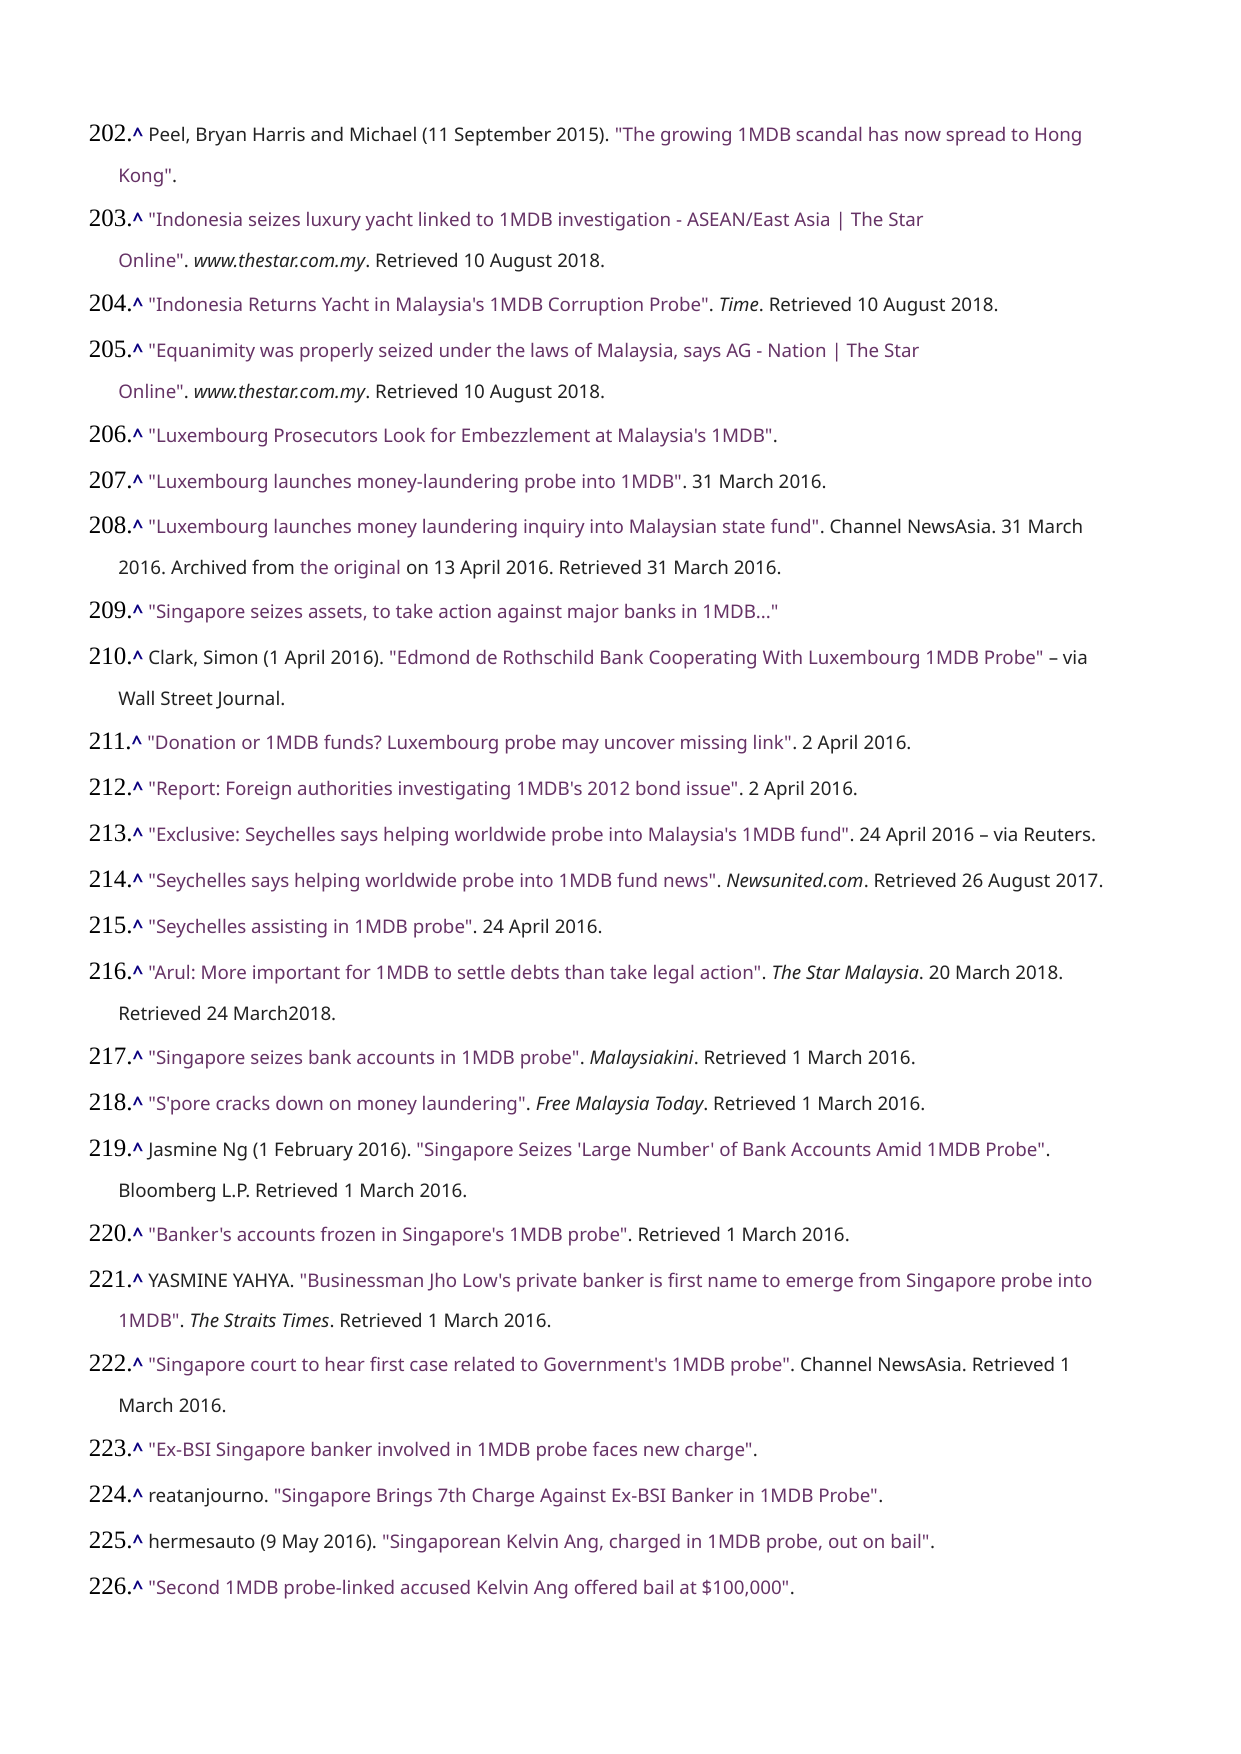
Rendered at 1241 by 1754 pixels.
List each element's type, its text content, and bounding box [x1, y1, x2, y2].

list ^ "Luxembourg launches money-laundering probe into 1MDB". 31 March 2016. [118, 465, 1122, 493]
list ^ "Second 1MDB probe-linked accused Kelvin Ang offered bail at $100,000". [118, 1571, 1122, 1600]
list ^ "Seychelles says helping worldwide probe into 1MDB fund news". Newsunited.com. Retrieved 26 August 2017. [118, 864, 1122, 893]
list ^ Jasmine Ng (1 February 2016). "Singapore Seizes 'Large Number' of Bank Accounts Amid 1MDB Probe". Bloomberg L.P. Retrieved 1 March 2016. [118, 1133, 1122, 1202]
list ^ "Exclusive: Seychelles says helping worldwide probe into Malaysia's 1MDB fund". 24 April 2016 – via Reuters. [118, 818, 1122, 847]
list ^ "Seychelles assisting in 1MDB probe". 24 April 2016. [118, 910, 1122, 939]
list ^ "Singapore seizes bank accounts in 1MDB probe". Malaysiakini. Retrieved 1 March 2016. [118, 1041, 1122, 1070]
list ^ Clark, Simon (1 April 2016). "Edmond de Rothschild Bank Cooperating With Luxembourg 1MDB Probe" – via Wall Street Journal. [118, 641, 1122, 711]
list ^ YASMINE YAHYA. "Businessman Jho Low's private banker is first name to emerge from Singapore probe into 1MDB". The Straits Times. Retrieved 1 March 2016. [118, 1264, 1122, 1333]
list ^ Peel, Bryan Harris and Michael (11 September 2015). "The growing 1MDB scandal has now spread to Hong Kong". [118, 118, 1122, 188]
list ^ "Luxembourg Prosecutors Look for Embezzlement at Malaysia's 1MDB". [118, 419, 1122, 447]
list ^ "Luxembourg launches money laundering inquiry into Malaysian state fund". Channel NewsAsia. 31 March 2016. Archived from the original on 13 April 2016. Retrieved 31 March 2016. [118, 511, 1122, 580]
list ^ "Singapore seizes assets, to take action against major banks in 1MDB..." [118, 596, 1122, 624]
list ^ "Arul: More important for 1MDB to settle debts than take legal action". The Star Malaysia. 20 March 2018. Retrieved 24 March2018. [118, 956, 1122, 1026]
list ^ "Indonesia Returns Yacht in Malaysia's 1MDB Corruption Probe". Time. Retrieved 10 August 2018. [118, 288, 1122, 317]
list ^ "Indonesia seizes luxury yacht linked to 1MDB investigation - ASEAN/East Asia | The Star Online". www.thestar.com.my. Retrieved 10 August 2018. [118, 203, 1122, 273]
list ^ "Singapore court to hear first case related to Government's 1MDB probe". Channel NewsAsia. Retrieved 1 March 2016. [118, 1348, 1122, 1418]
list ^ "Donation or 1MDB funds? Luxembourg probe may uncover missing link". 2 April 2016. [118, 726, 1122, 755]
list ^ "Report: Foreign authorities investigating 1MDB's 2012 bond issue". 2 April 2016. [118, 772, 1122, 801]
list ^ reatanjourno. "Singapore Brings 7th Charge Against Ex-BSI Banker in 1MDB Probe". [118, 1479, 1122, 1508]
list ^ "Equanimity was properly seized under the laws of Malaysia, says AG - Nation | The Star Online". www.thestar.com.my. Retrieved 10 August 2018. [118, 334, 1122, 403]
list ^ "Ex-BSI Singapore banker involved in 1MDB probe faces new charge". [118, 1433, 1122, 1462]
list ^ "S'pore cracks down on money laundering". Free Malaysia Today. Retrieved 1 March 2016. [118, 1087, 1122, 1116]
list ^ "Banker's accounts frozen in Singapore's 1MDB probe". Retrieved 1 March 2016. [118, 1218, 1122, 1246]
list ^ hermesauto (9 May 2016). "Singaporean Kelvin Ang, charged in 1MDB probe, out on bail". [118, 1525, 1122, 1554]
